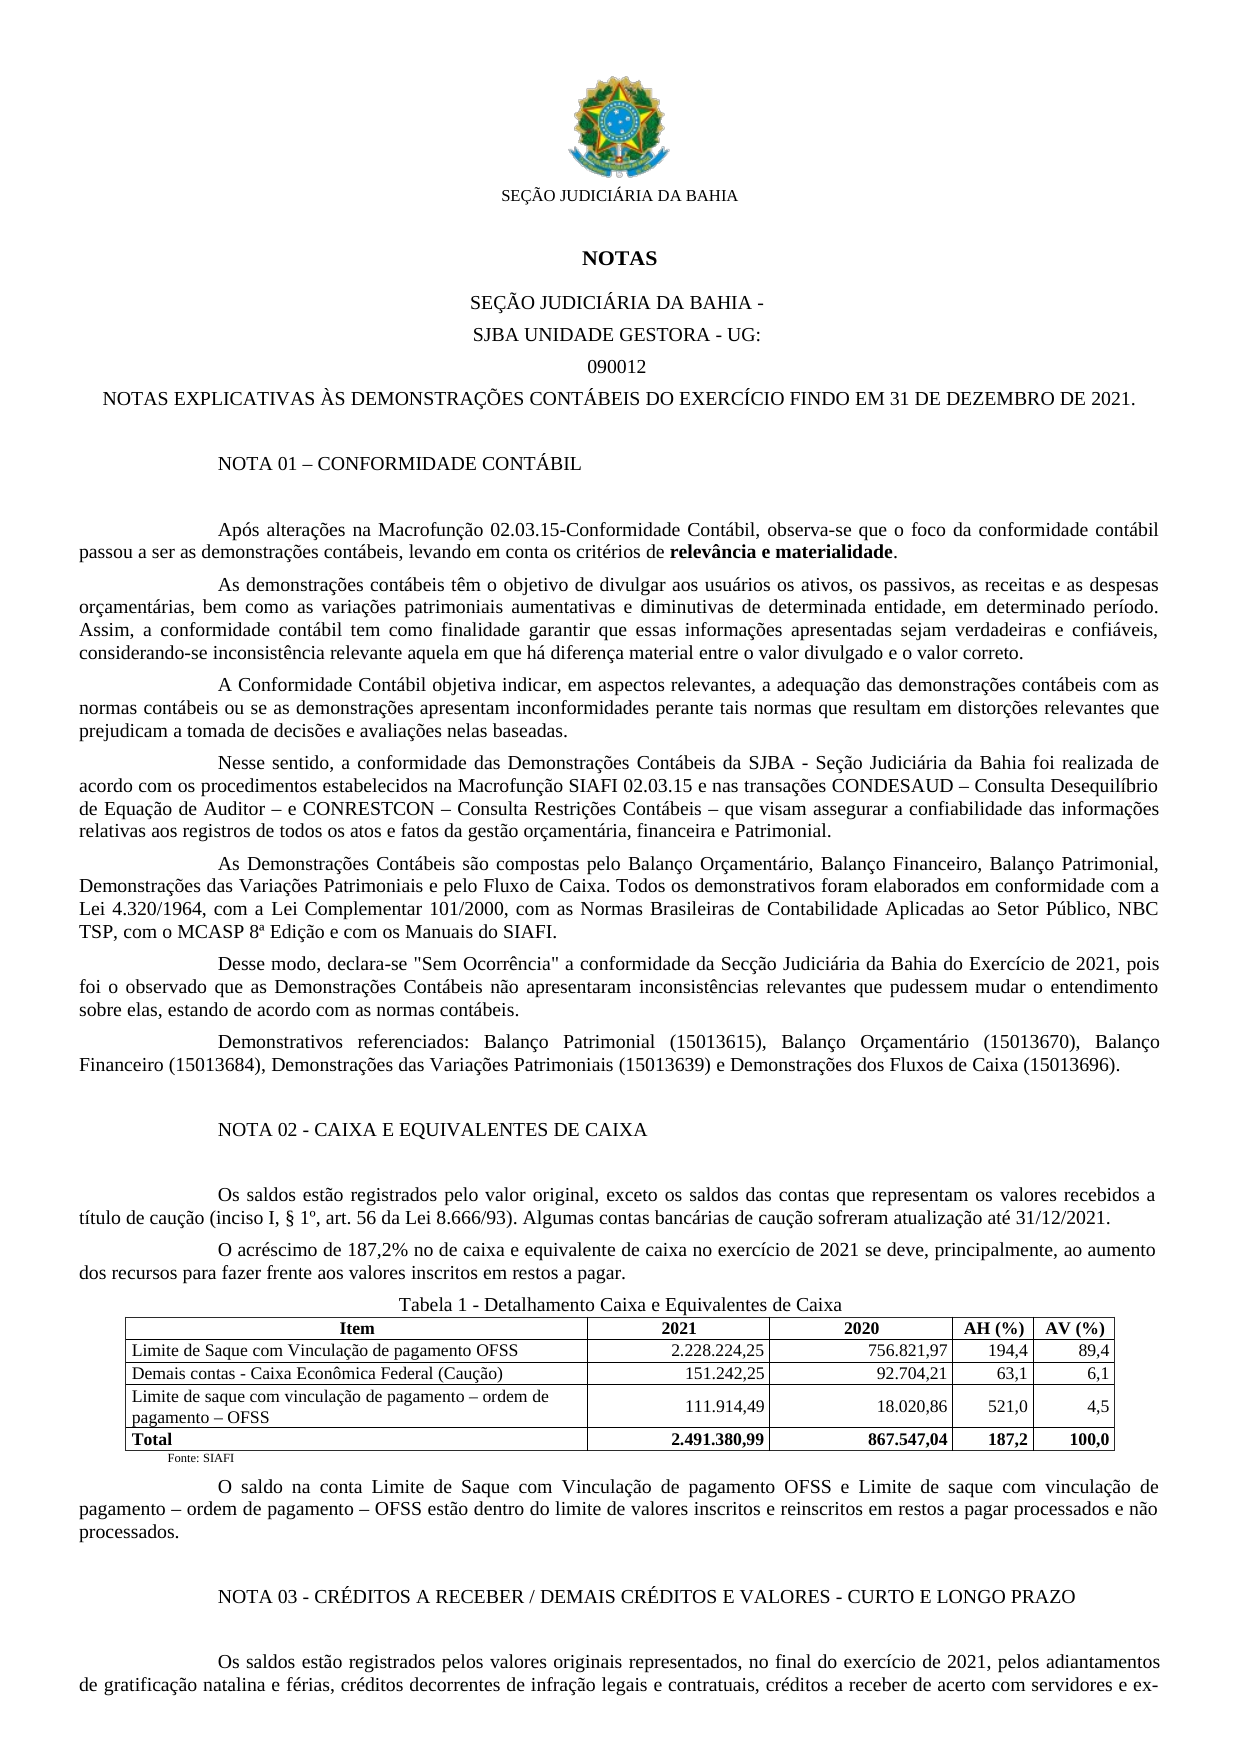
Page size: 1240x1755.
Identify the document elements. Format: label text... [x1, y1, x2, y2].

text Após alterações na Macrofunção 02.03.15-Conformidade Contábil, observa-se que o foco da conformidade contábil passou a ser as demonstrações contábeis, levando em conta os critérios de relevância e materialidade. [79, 517, 1160, 563]
table_cell 100,0 [1034, 1428, 1114, 1450]
table_cell Limite de saque com vinculação de pagamento – ordem de pagamento – OFSS [126, 1385, 587, 1427]
table_cell 89,4 [1034, 1340, 1114, 1362]
text Tabela 1 - Detalhamento Caixa e Equivalentes de Caixa [399, 1293, 1192, 1316]
table_cell 2.491.380,99 [588, 1428, 769, 1450]
text As Demonstrações Contábeis são compostas pelo Balanço Orçamentário, Balanço Financeiro, Balanço Patrimonial, Demonstrações das Variações Patrimoniais e pelo Fluxo de Caixa. Todos os demonstrativos foram elaborados em conformidade com a Lei 4.320/1964, com a Lei Complementar 101/2000, com as Normas Brasileiras de Contabilidade Aplicadas ao Setor Público, NBC TSP, com o MCASP 8ª Edição e com os Manuais do SIAFI. [79, 852, 1160, 943]
text A Conformidade Contábil objetiva indicar, em aspectos relevantes, a adequação das demonstrações contábeis com as normas contábeis ou se as demonstrações apresentam inconformidades perante tais normas que resultam em distorções relevantes que prejudicam a tomada de decisões e avaliações nelas baseadas. [79, 673, 1161, 742]
text Os saldos estão registrados pelos valores originais representados, no final do exercício de 2021, pelos adiantamentos de gratificação natalina e férias, créditos decorrentes de infração legais e contratuais, créditos a receber de acerto com servidores e ex- [79, 1650, 1160, 1696]
table_cell 187,2 [953, 1428, 1033, 1450]
text NOTA 01 – CONFORMIDADE CONTÁBIL [218, 452, 1192, 475]
text As demonstrações contábeis têm o objetivo de divulgar aos usuários os ativos, os passivos, as receitas e as despesas orçamentárias, bem como as variações patrimoniais aumentativas e diminutivas de determinada entidade, em determinado período. Assim, a conformidade contábil tem como finalidade garantir que essas informações apresentadas sejam verdadeiras e confiáveis, considerando-se inconsistência relevante aquela em que há diferença material entre o valor divulgado e o valor correto. [79, 573, 1160, 664]
table_header AH (%) [953, 1318, 1033, 1339]
text Desse modo, declara-se "Sem Ocorrência" a conformidade da Secção Judiciária da Bahia do Exercício de 2021, pois foi o observado que as Demonstrações Contábeis não apresentaram inconsistências relevantes que pudessem mudar o entendimento sobre elas, estando de acordo com as normas contábeis. [79, 952, 1161, 1021]
table_cell 521,0 [953, 1385, 1033, 1427]
text O saldo na conta Limite de Saque com Vinculação de pagamento OFSS e Limite de saque com vinculação de pagamento – ordem de pagamento – OFSS estão dentro do limite de valores inscritos e reinscritos em restos a pagar processados e não processados. [79, 1474, 1160, 1543]
table_cell 111.914,49 [588, 1385, 769, 1427]
table_cell Total [126, 1428, 587, 1450]
table_cell 4,5 [1034, 1385, 1114, 1427]
table_cell 194,4 [953, 1340, 1033, 1362]
text O acréscimo de 187,2% no de caixa e equivalente de caixa no exercício de 2021 se deve, principalmente, ao aumento dos recursos para fazer frente aos valores inscritos em restos a pagar. [79, 1238, 1161, 1284]
table_cell 92.704,21 [770, 1363, 952, 1384]
table_cell 756.821,97 [770, 1340, 952, 1362]
table_cell 2.228.224,25 [588, 1340, 769, 1362]
table_cell 6,1 [1034, 1363, 1114, 1384]
text SEÇÃO JUDICIÁRIA DA BAHIA [445, 186, 794, 205]
text NOTA 03 - CRÉDITOS A RECEBER / DEMAIS CRÉDITOS E VALORES - CURTO E LONGO PRAZO [218, 1585, 1192, 1608]
text Demonstrativos referenciados: Balanço Patrimonial (15013615), Balanço Orçamentário (15013670), Balanço Financeiro (15013684), Demonstrações das Variações Patrimoniais (15013639) e Demonstrações dos Fluxos de Caixa (15013696). [79, 1030, 1160, 1076]
table_header Item [126, 1318, 587, 1339]
table_cell 151.242,25 [588, 1363, 769, 1384]
table_cell 867.547,04 [770, 1428, 952, 1450]
table_header 2020 [770, 1318, 952, 1339]
text SEÇÃO JUDICIÁRIA DA BAHIA - SJBA UNIDADE GESTORA - UG: 090012 [445, 291, 788, 378]
text NOTAS EXPLICATIVAS ÀS DEMONSTRAÇÕES CONTÁBEIS DO EXERCÍCIO FINDO EM 31 DE DEZEMBRO DE 2021. [58, 387, 1180, 410]
text NOTAS [445, 246, 794, 270]
table_cell Limite de Saque com Vinculação de pagamento OFSS [126, 1340, 587, 1362]
text Os saldos estão registrados pelo valor original, exceto os saldos das contas que representam os valores recebidos a título de caução (inciso I, § 1º, art. 56 da Lei 8.666/93). Algumas contas bancárias de caução sofreram atualização até 31/12/2021. [79, 1183, 1192, 1228]
table_cell Demais contas - Caixa Econômica Federal (Caução) [126, 1363, 587, 1384]
table_cell 63,1 [953, 1363, 1033, 1384]
text NOTA 02 - CAIXA E EQUIVALENTES DE CAIXA [218, 1118, 1192, 1141]
table_header 2021 [588, 1318, 769, 1339]
table_header AV (%) [1034, 1318, 1114, 1339]
text Nesse sentido, a conformidade das Demonstrações Contábeis da SJBA - Seção Judiciária da Bahia foi realizada de acordo com os procedimentos estabelecidos na Macrofunção SIAFI 02.03.15 e nas transações CONDESAUD – Consulta Desequilíbrio de Equação de Auditor – e CONRESTCON – Consulta Restrições Contábeis – que visam assegurar a confiabilidade das informações relativas aos registros de todos os atos e fatos da gestão orçamentária, financeira e Patrimonial. [79, 751, 1161, 842]
table_cell 18.020,86 [770, 1385, 952, 1427]
text Fonte: SIAFI [167, 1451, 1192, 1465]
